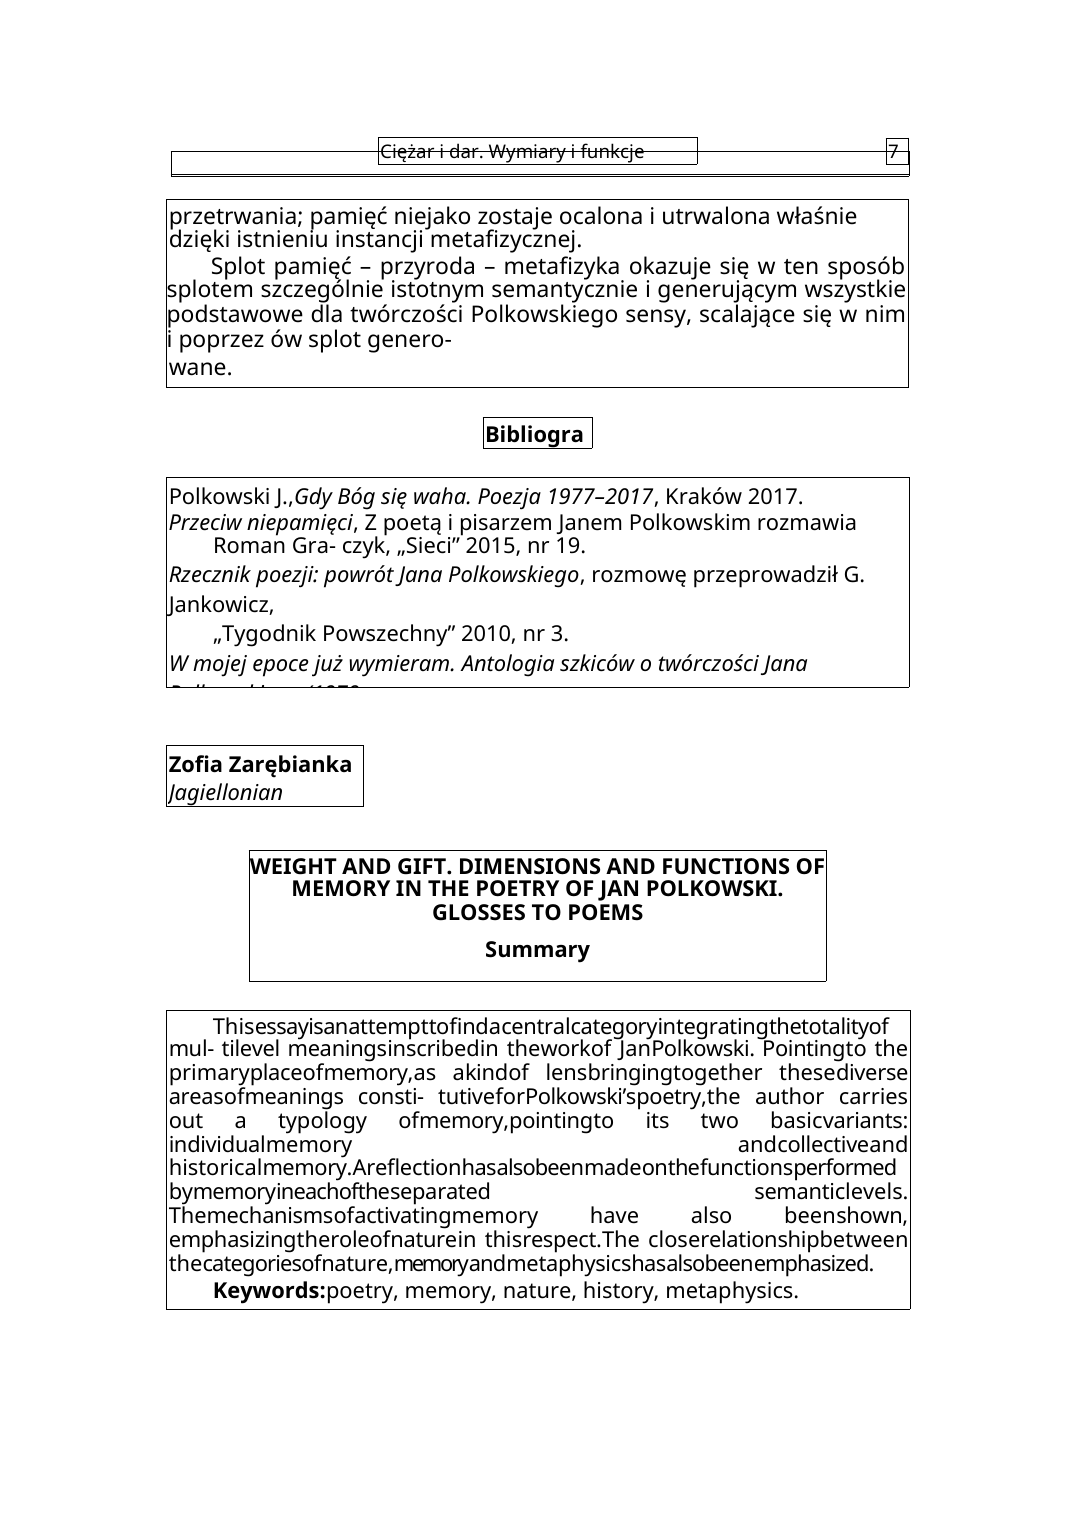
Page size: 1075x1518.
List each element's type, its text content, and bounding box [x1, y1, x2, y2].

text 75 [888, 152, 908, 164]
text Keywords:poetry, memory, nature, history, metaphysics. [213, 1278, 910, 1303]
text Zofia Zarębianka [168, 746, 363, 779]
text Jagiellonian University [168, 779, 363, 806]
text Polkowski J.,Gdy Bóg się waha. Poezja 1977–2017, Kraków 2017. [168, 478, 909, 511]
text Ciężar i dar. Wymiary i funkcje pamięci... [380, 152, 697, 164]
text wane. [168, 354, 908, 381]
text Thisessayisanattempttofindacentralcategoryintegratingthetotalityofmul- tilevel meaningsinscribedin theworkof JanPolkowski. Pointingto the primaryplaceofmemory,as akindof lensbringingtogether thesediverse areasofmeanings consti- tutiveforPolkowski’spoetry,the author carries out a typology ofmemory,pointingto its two basicvariants: individualmemory andcollectiveand historicalmemory.Areflectionhasalsobeenmadeonthefunctionsperformedbymemoryineachoftheseparated semanticlevels. Themechanismsofactivatingmemory have also beenshown, emphasizingtheroleofnaturein thisrespect.The closerelationshipbetween thecategoriesofnature,memoryandmetaphysicshasalsobeenemphasized. [168, 1015, 908, 1278]
text WEIGHT AND GIFT. DIMENSIONS AND FUNCTIONS OF MEMORY IN THE POETRY OF JAN POLKOWSKI. GLOSSES TO POEMS [250, 855, 826, 927]
text „Tygodnik Powszechny” 2010, nr 3. [213, 618, 909, 648]
text Bibliografia [485, 418, 592, 448]
text Przeciw niepamięci, Z poetą i pisarzem Janem Polkowskim rozmawia Roman Gra- czyk, „Sieci” 2015, nr 19. [168, 512, 909, 559]
text Splot pamięć – przyroda – metafizyka okazuje się w ten sposób splotem szczególnie istotnym semantycznie i generującym wszystkie podstawowe dla twórczości Polkowskiego sensy, scalające się w nim i poprzez ów splot genero- [167, 254, 907, 354]
text przetrwania; pamięć niejako zostaje ocalona i utrwalona właśnie dzięki istnieniu instancji metafizycznej. [168, 204, 908, 254]
text Ciężar i dar. Wymiary i funkcje pamięci... [380, 138, 697, 151]
text W mojej epoce już wymieram. Antologia szkiców o twórczości Jana Polkowskiego (1979– [168, 648, 909, 687]
text 75 [888, 139, 908, 151]
text Summary [250, 933, 826, 963]
text Rzecznik poezji: powrót Jana Polkowskiego, rozmowę przeprowadził G. Jankowicz, [168, 559, 909, 618]
